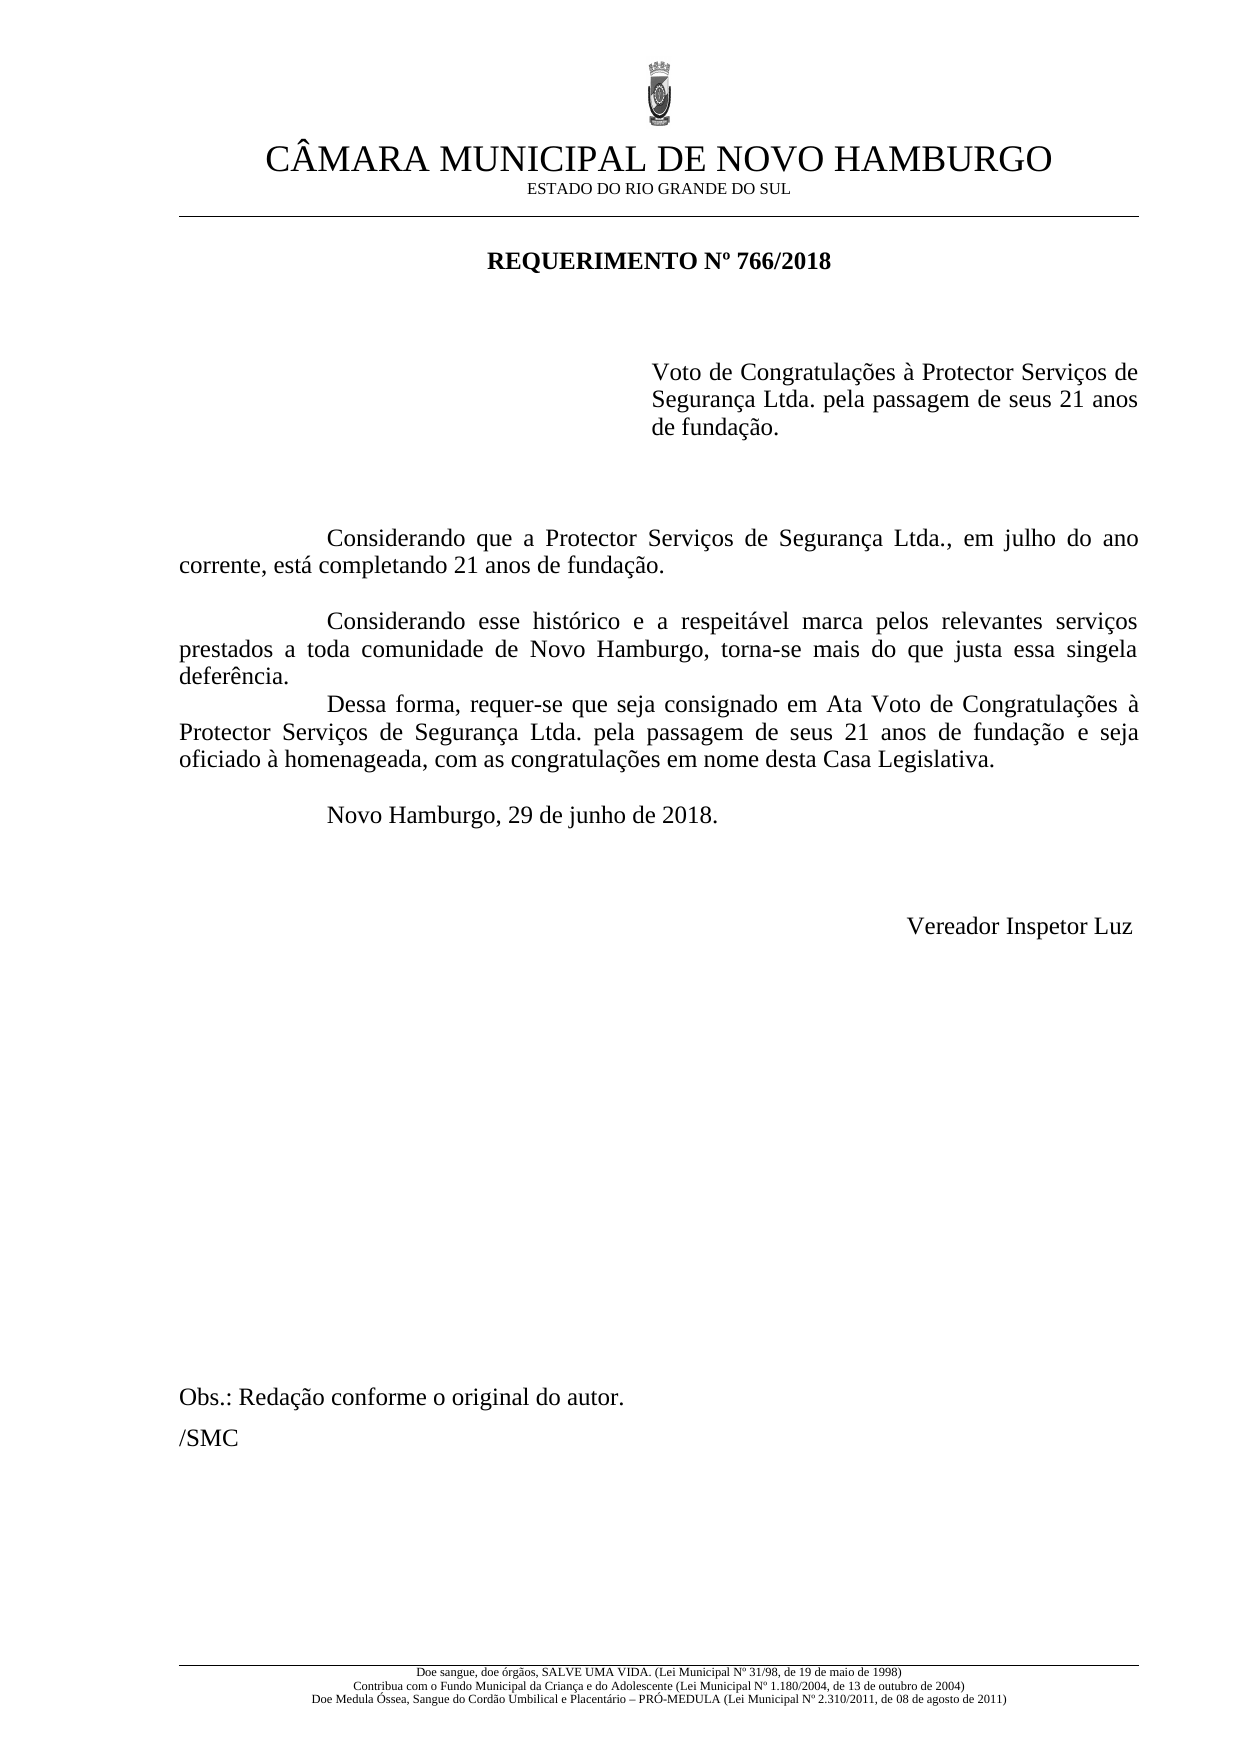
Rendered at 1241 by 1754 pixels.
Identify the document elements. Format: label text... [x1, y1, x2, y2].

text REQUERIMENTO Nº 766/2018 [179, 247, 1139, 274]
text Vereador Inspetor Luz [179, 912, 1139, 939]
text Considerando esse histórico e a respeitável marca pelos relevantes serviços prestados a toda comunidade de Novo Hamburgo, torna-se mais do que justa essa singela deferência. [179, 607, 1139, 690]
text Obs.: Redação conforme o original do autor. [179, 1383, 1139, 1411]
text Voto de Congratulações à Protector Serviços de Segurança Ltda. pela passagem de seus 21 anos de fundação. [651, 358, 1139, 441]
text Dessa forma, requer-se que seja consignado em Ata Voto de Congratulações à Protector Serviços de Segurança Ltda. pela passagem de seus 21 anos de fundação e seja oficiado à homenageada, com as congratulações em nome desta Casa Legislativa. [179, 690, 1139, 773]
text Novo Hamburgo, 29 de junho de 2018. [179, 801, 1139, 829]
text Considerando que a Protector Serviços de Segurança Ltda., em julho do ano corrente, está completando 21 anos de fundação. [179, 524, 1139, 579]
text /SMC [179, 1424, 1139, 1452]
